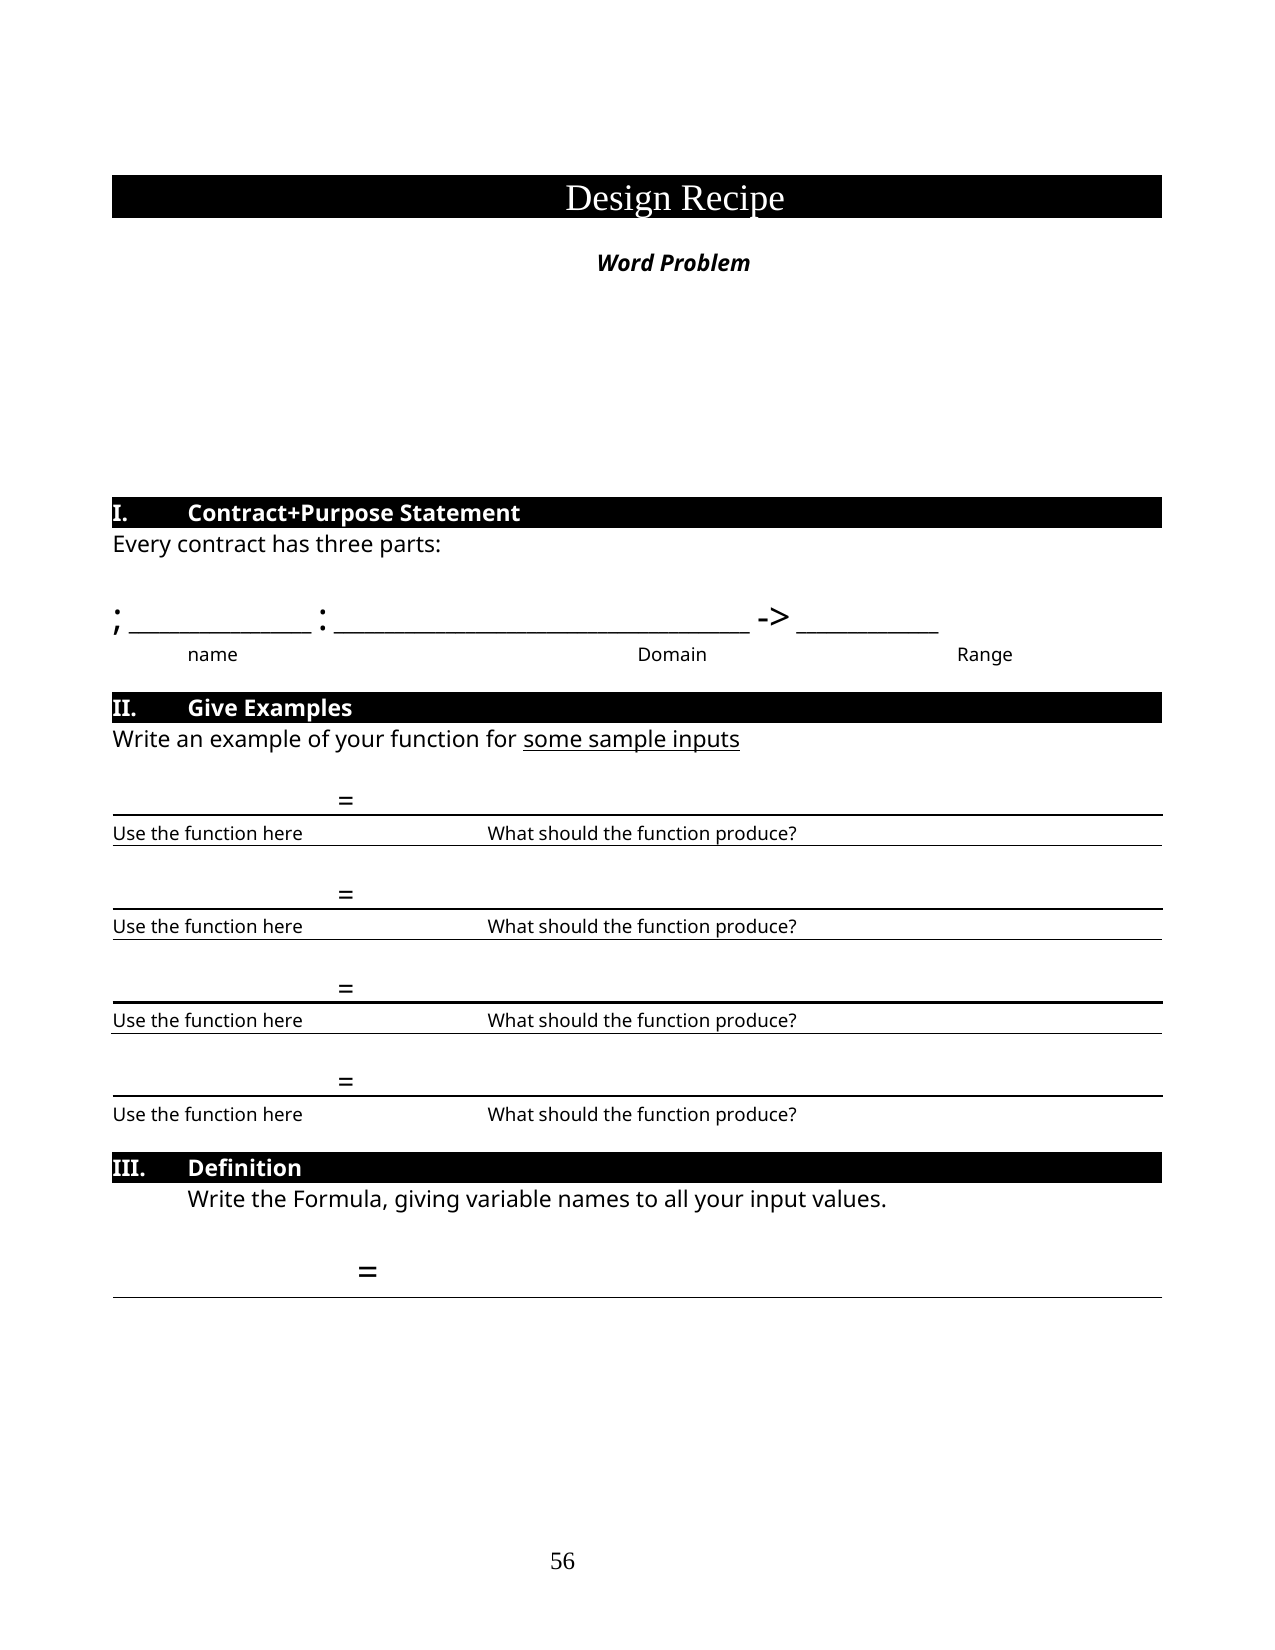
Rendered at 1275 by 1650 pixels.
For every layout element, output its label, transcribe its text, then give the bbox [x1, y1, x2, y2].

text Word Problem [187, 247, 1162, 278]
text Use the function here What should the function produce? [112, 820, 1162, 845]
text = [112, 968, 1162, 1001]
text Use the function here What should the function produce? [112, 1008, 1162, 1033]
text Use the function here What should the function produce? [112, 1101, 1162, 1127]
text [112, 1096, 1162, 1101]
text [112, 815, 1162, 820]
list Write the Formula, giving variable names to all your input values. [150, 1183, 1162, 1214]
subtitle Definition [112, 1152, 1162, 1183]
text = [112, 1246, 1162, 1297]
text Every contract has three parts: [112, 528, 1162, 559]
text name Domain Range [112, 642, 1162, 667]
text ; __________________ : _________________________________________ -> ______________ [112, 591, 1162, 642]
text [112, 909, 1162, 914]
text Write an example of your function for some sample inputs [112, 723, 1162, 755]
subtitle Contract+Purpose Statement [112, 497, 1162, 528]
text = [112, 874, 1162, 908]
text Use the function here What should the function produce? [112, 914, 1162, 939]
text = [112, 780, 1162, 814]
text = [112, 1062, 1162, 1095]
text [112, 1002, 1162, 1008]
subtitle Design Recipe [112, 175, 1162, 218]
subtitle Give Examples [112, 692, 1162, 723]
